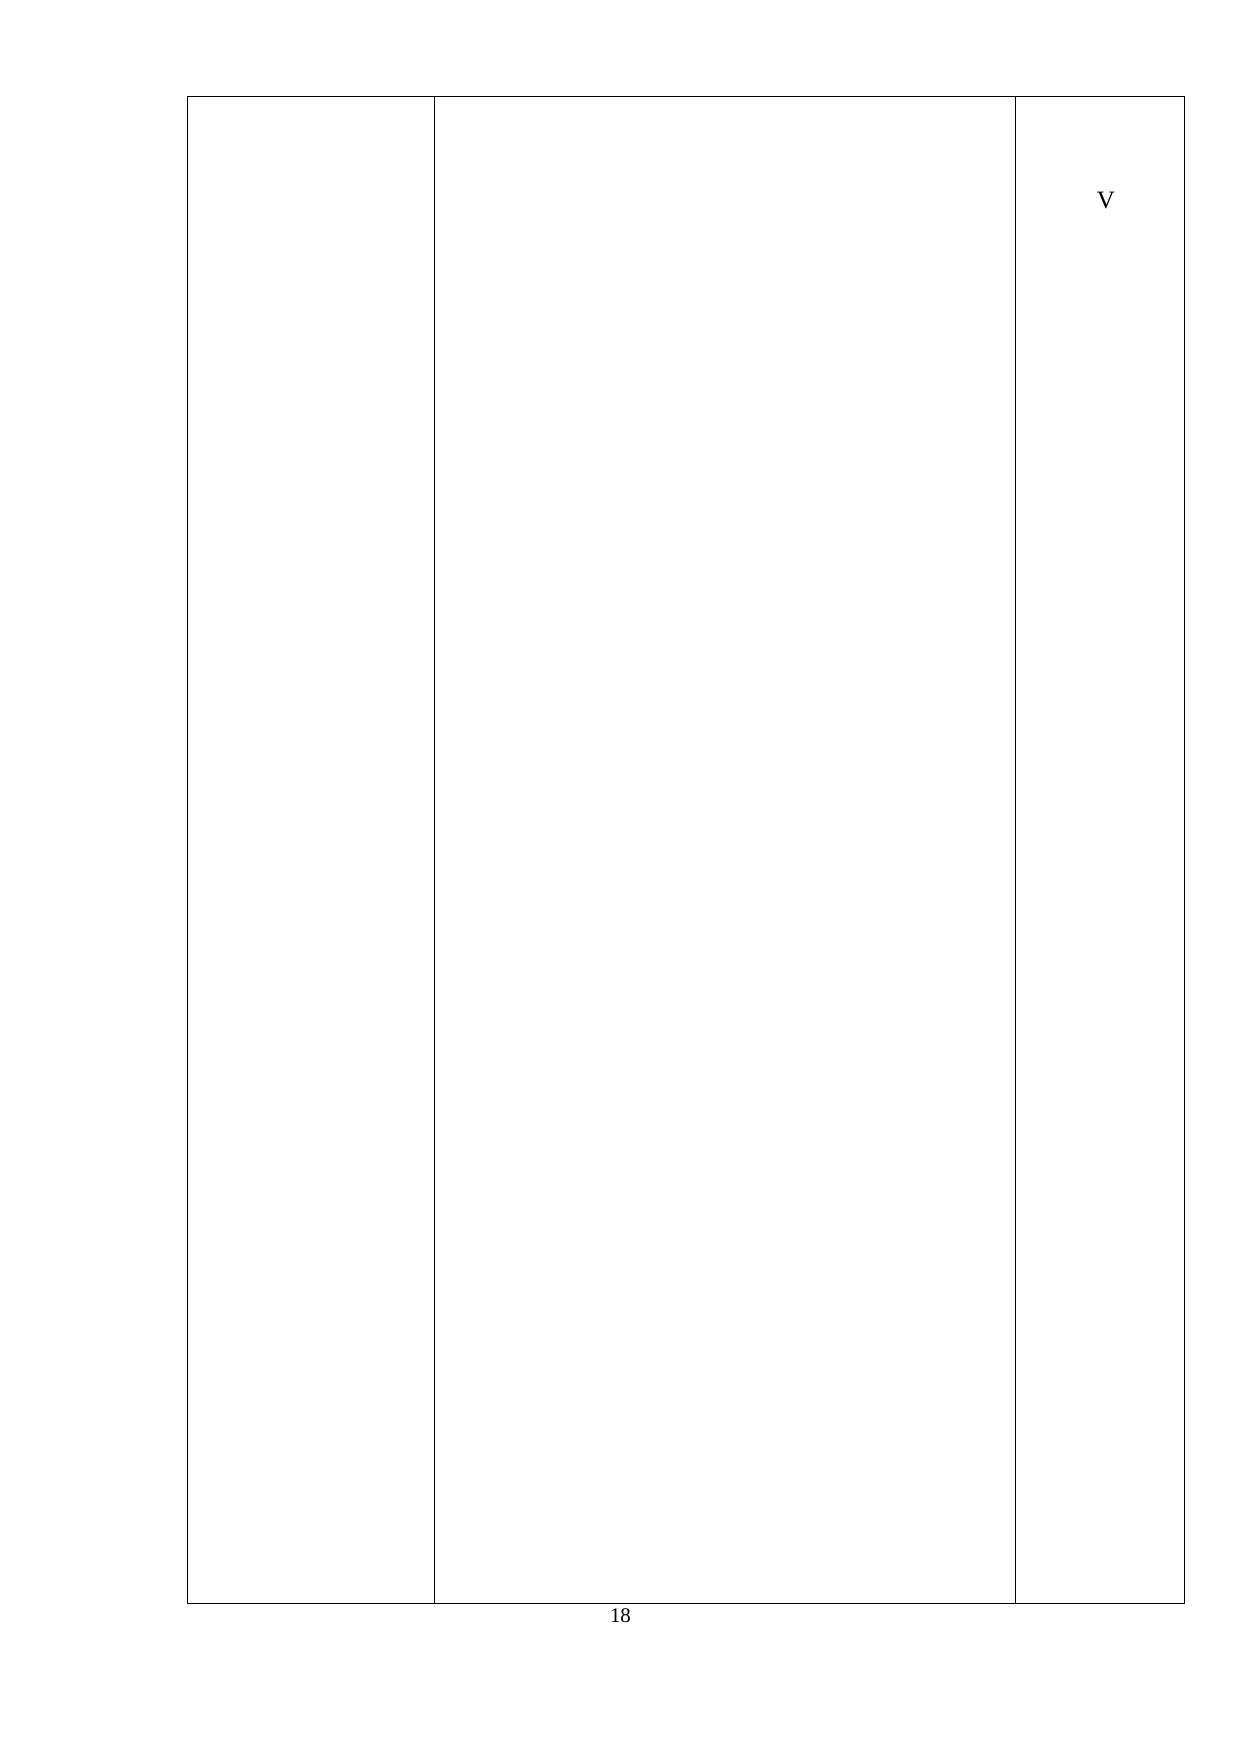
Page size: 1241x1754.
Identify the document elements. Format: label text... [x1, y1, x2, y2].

table_cell 資料集提供機關名稱 [188, 97, 434, 1603]
table_cell [435, 97, 1015, 1603]
table_cell V [1016, 97, 1184, 1603]
